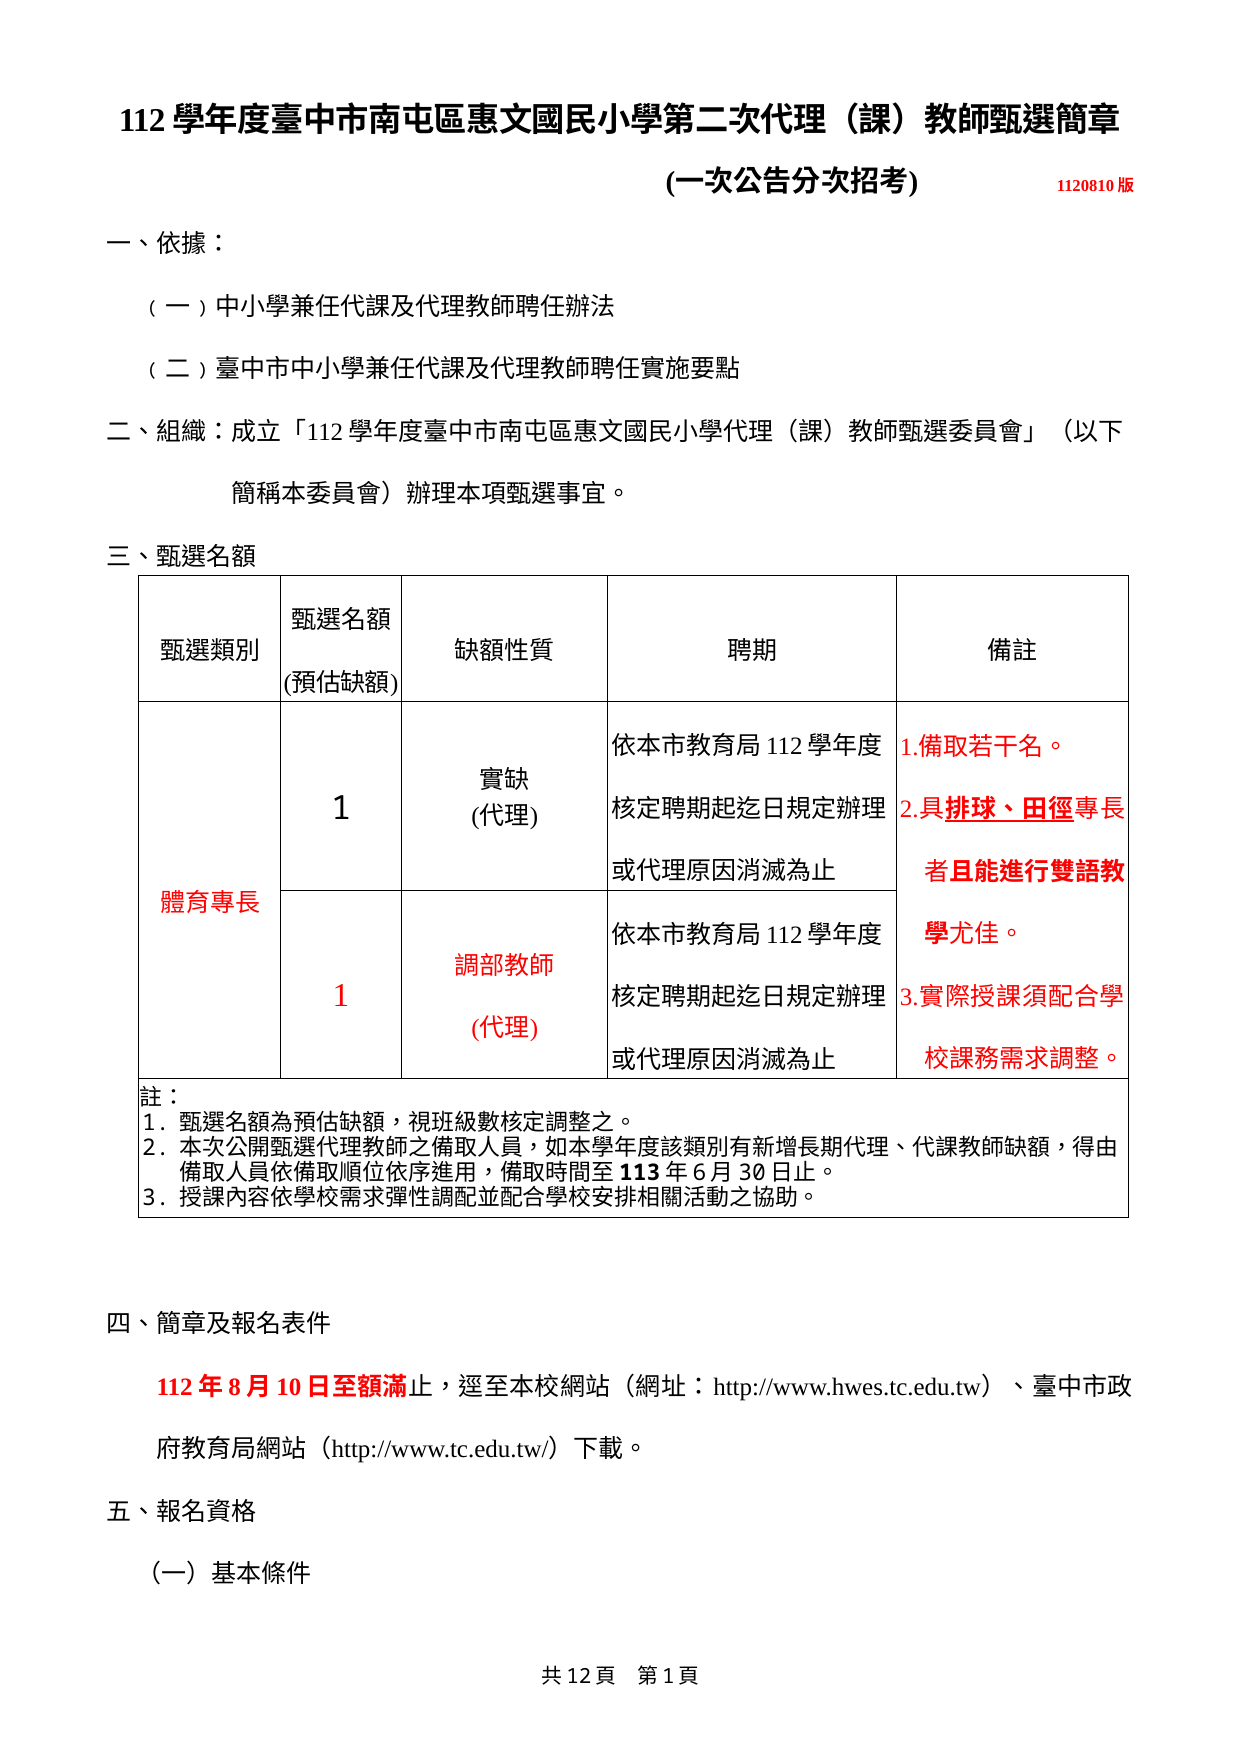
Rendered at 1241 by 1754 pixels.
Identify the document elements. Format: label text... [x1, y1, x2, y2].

text （一）基本條件 [136, 1530, 1134, 1593]
text 112年8月10日至額滿止，逕至本校網站（網址：http://www.hwes.tc.edu.tw）、臺中市政府教育局網站（http://www.tc.edu.tw/）下載。 [156, 1343, 1134, 1468]
table_cell 1 [281, 702, 401, 889]
text 112學年度臺中市南屯區惠文國民小學第二次代理（課）教師甄選簡章 [106, 75, 1134, 137]
table_cell 依本市教育局112學年度核定聘期起迄日規定辦理或代理原因消滅為止 [608, 891, 896, 1078]
table_header 缺額性質 [402, 576, 607, 701]
table_header 聘期 [608, 576, 896, 701]
table_cell 註： 甄選名額為預估缺額，視班級數核定調整之。 本次公開甄選代理教師之備取人員，如本學年度該類別有新增長期代理、代課教師缺額，得由備取人員依備取順位依序進用，備取時間至113年6月30日止。 授課內容依學校需求彈性調配並配合學校安排相關活動之協助。 [139, 1079, 1128, 1217]
text 五、報名資格 [106, 1468, 1134, 1530]
text 二、組織：成立「112學年度臺中市南屯區惠文國民小學代理（課）教師甄選委員會」（以下簡稱本委員會）辦理本項甄選事宜。 [106, 387, 1134, 512]
table_header 甄選名額 (預估缺額) [281, 576, 401, 701]
table_cell 1.備取若干名。 2.具排球、田徑專長者且能進行雙語教學尤佳。 3.實際授課須配合學校課務需求調整。 [897, 702, 1128, 1078]
text 四、簡章及報名表件 [106, 1280, 1134, 1343]
table_cell 體育專長 [139, 702, 280, 1078]
table_header 甄選類別 [139, 576, 280, 701]
text (一次公告分次招考) 1120810版 [106, 137, 1134, 200]
text ﹙一﹚中小學兼任代課及代理教師聘任辦法 [140, 262, 1134, 325]
table_cell 實缺 (代理) [402, 702, 607, 889]
text ﹙二﹚臺中市中小學兼任代課及代理教師聘任實施要點 [140, 325, 1134, 387]
table_header 備註 [897, 576, 1128, 701]
table_cell 1 [281, 891, 401, 1078]
table_cell 依本市教育局112學年度核定聘期起迄日規定辦理或代理原因消滅為止 [608, 702, 896, 889]
text 一、依據： [106, 200, 1134, 262]
text 三、甄選名額 [106, 512, 1134, 575]
table_cell 調部教師 (代理) [402, 891, 607, 1078]
